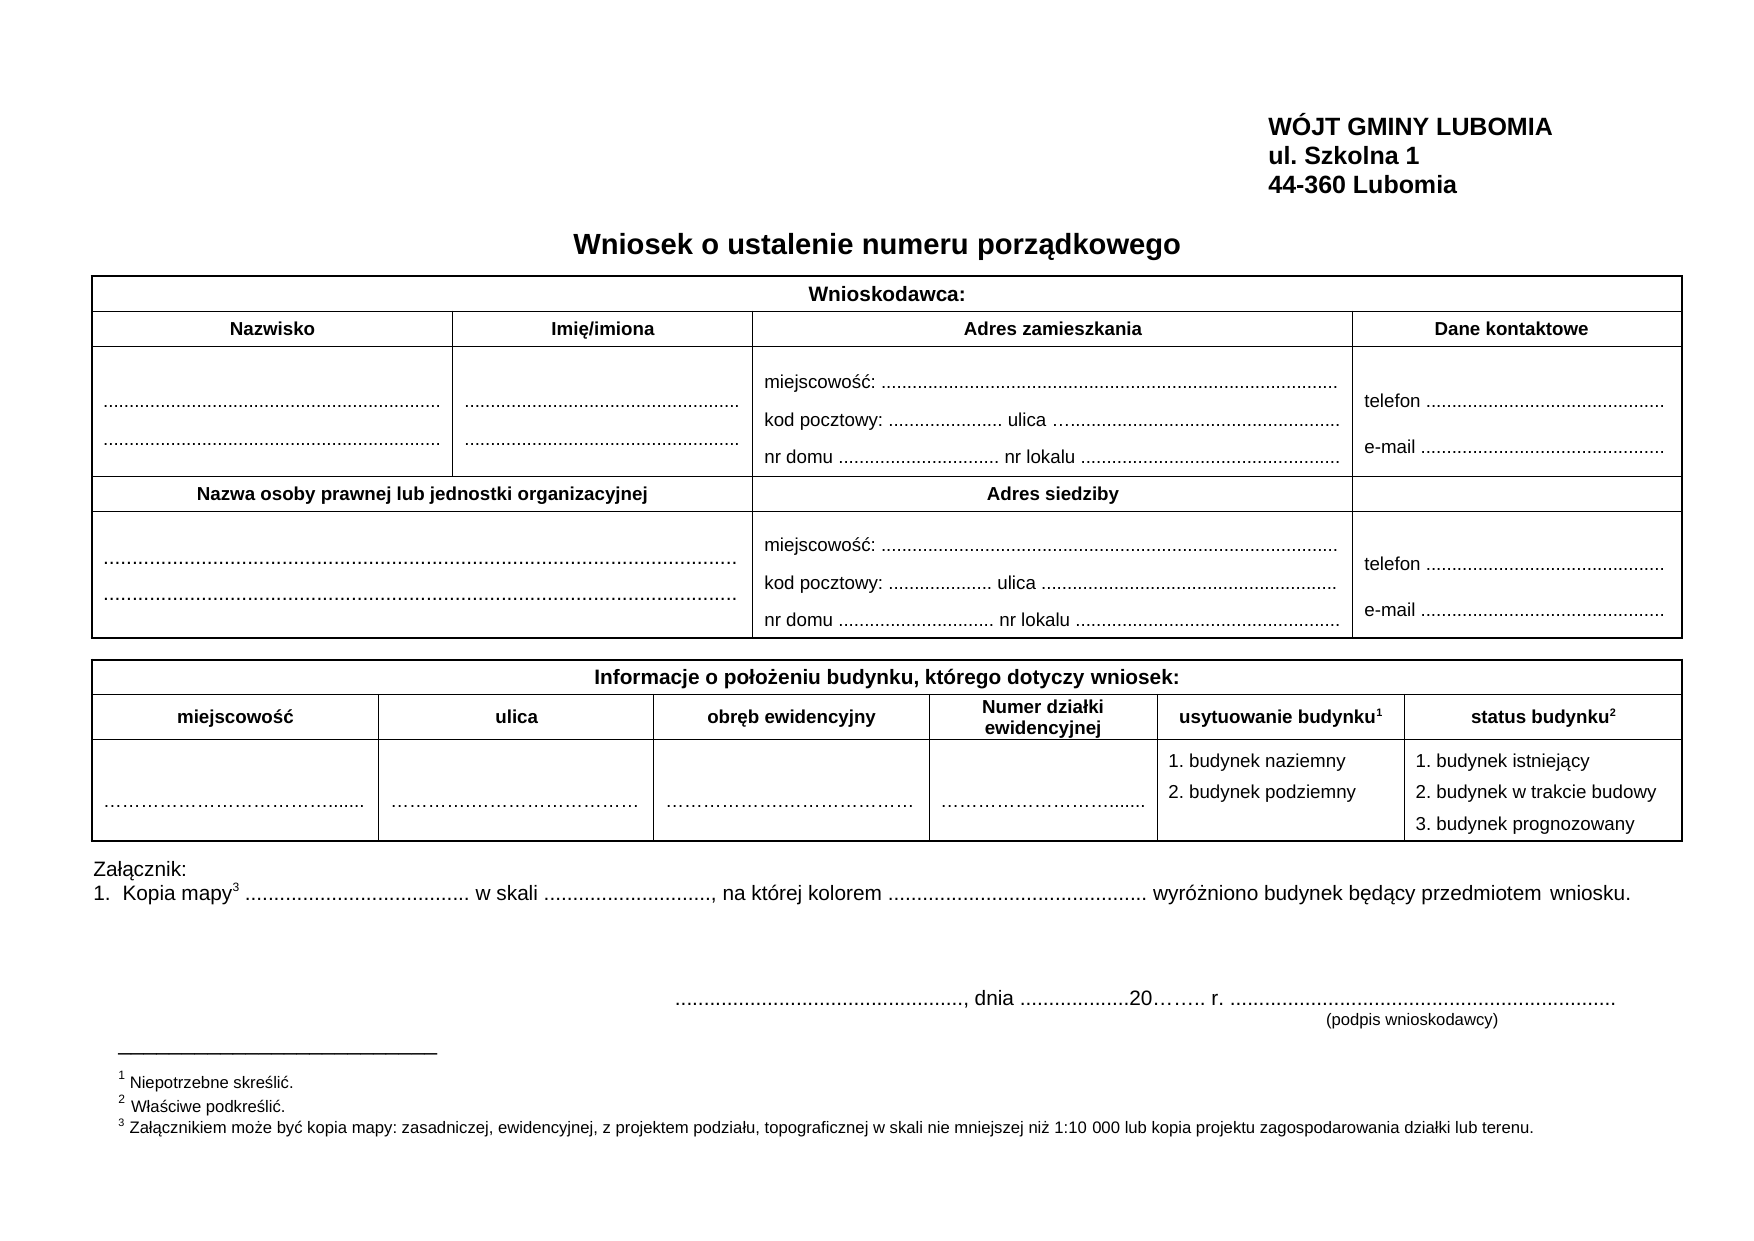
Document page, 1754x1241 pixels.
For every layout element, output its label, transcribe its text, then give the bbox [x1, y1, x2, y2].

table_cell 1. budynek istniejący 2. budynek w trakcie budowy 3. budynek prognozowany [1405, 740, 1681, 840]
text (podpis wnioskodawcy) [118, 1010, 1636, 1029]
text WÓJT GMINY LUBOMIA [118, 112, 1636, 141]
text Wniosek o ustalenie numeru porządkowego [118, 227, 1636, 261]
table_cell telefon .............................................. e-mail ............................................... [1353, 512, 1681, 637]
text 2 Właściwe podkreślić. [118, 1092, 1636, 1116]
text 44-360 Lubomia [118, 170, 1636, 198]
table_cell 1. budynek naziemny 2. budynek podziemny [1158, 740, 1404, 840]
text 1 Niepotrzebne skreślić. [118, 1068, 1636, 1092]
table_cell ………………………....... [930, 740, 1157, 840]
table_cell ulica [379, 695, 653, 739]
table_cell Numer działki ewidencyjnej [930, 695, 1157, 739]
table_cell Nazwa osoby prawnej lub jednostki organizacyjnej [93, 477, 752, 511]
table_cell [1353, 477, 1681, 511]
table_cell ..................................................... ..................................................... [453, 347, 752, 476]
table_cell Adres siedziby [753, 477, 1352, 511]
text 3 Załącznikiem może być kopia mapy: zasadniczej, ewidencyjnej, z projektem podziału, topograficznej w skali nie mniejszej niż 1:10 000 lub kopia projektu zagospodarowania działki lub terenu. [118, 1116, 1636, 1138]
table_cell ................................................................. ................................................................. [93, 347, 452, 476]
text .................................................., dnia ...................20…….. r. ................................................................... [118, 986, 1636, 1010]
table_header Informacje o położeniu budynku, którego dotyczy wniosek: [93, 661, 1681, 694]
table_cell Adres zamieszkania [753, 312, 1352, 346]
table_cell usytuowanie budynku1 [1158, 695, 1404, 739]
table_cell .............................................................................................................. .............................................................................................................. [93, 512, 752, 637]
table_cell ………….……………………… [379, 740, 653, 840]
table_cell miejscowość [93, 695, 378, 739]
table_cell Imię/imiona [453, 312, 752, 346]
text ul. Szkolna 1 [118, 141, 1636, 170]
table_cell miejscowość: ........................................................................................ kod pocztowy: ...................... ulica ….................................................... nr domu ............................... nr lokalu .................................................. [753, 347, 1352, 476]
table_cell miejscowość: ........................................................................................ kod pocztowy: .................... ulica ......................................................... nr domu .............................. nr lokalu ................................................... [753, 512, 1352, 637]
table_cell telefon .............................................. e-mail ............................................... [1353, 347, 1681, 476]
table_header Wnioskodawca: [93, 277, 1681, 311]
table_cell ………………………………....... [93, 740, 378, 840]
text 1. Kopia mapy3 ....................................... w skali ............................., na której kolorem ............................................. wyróżniono budynek będący przedmiotem wniosku. [93, 880, 1636, 904]
table_cell Dane kontaktowe [1353, 312, 1681, 346]
text Załącznik: [93, 856, 1636, 880]
text _________________________ [118, 1029, 1636, 1055]
table_cell obręb ewidencyjny [654, 695, 929, 739]
table_cell status budynku2 [1405, 695, 1681, 739]
table_cell ……………….………………… [654, 740, 929, 840]
table_cell Nazwisko [93, 312, 452, 346]
